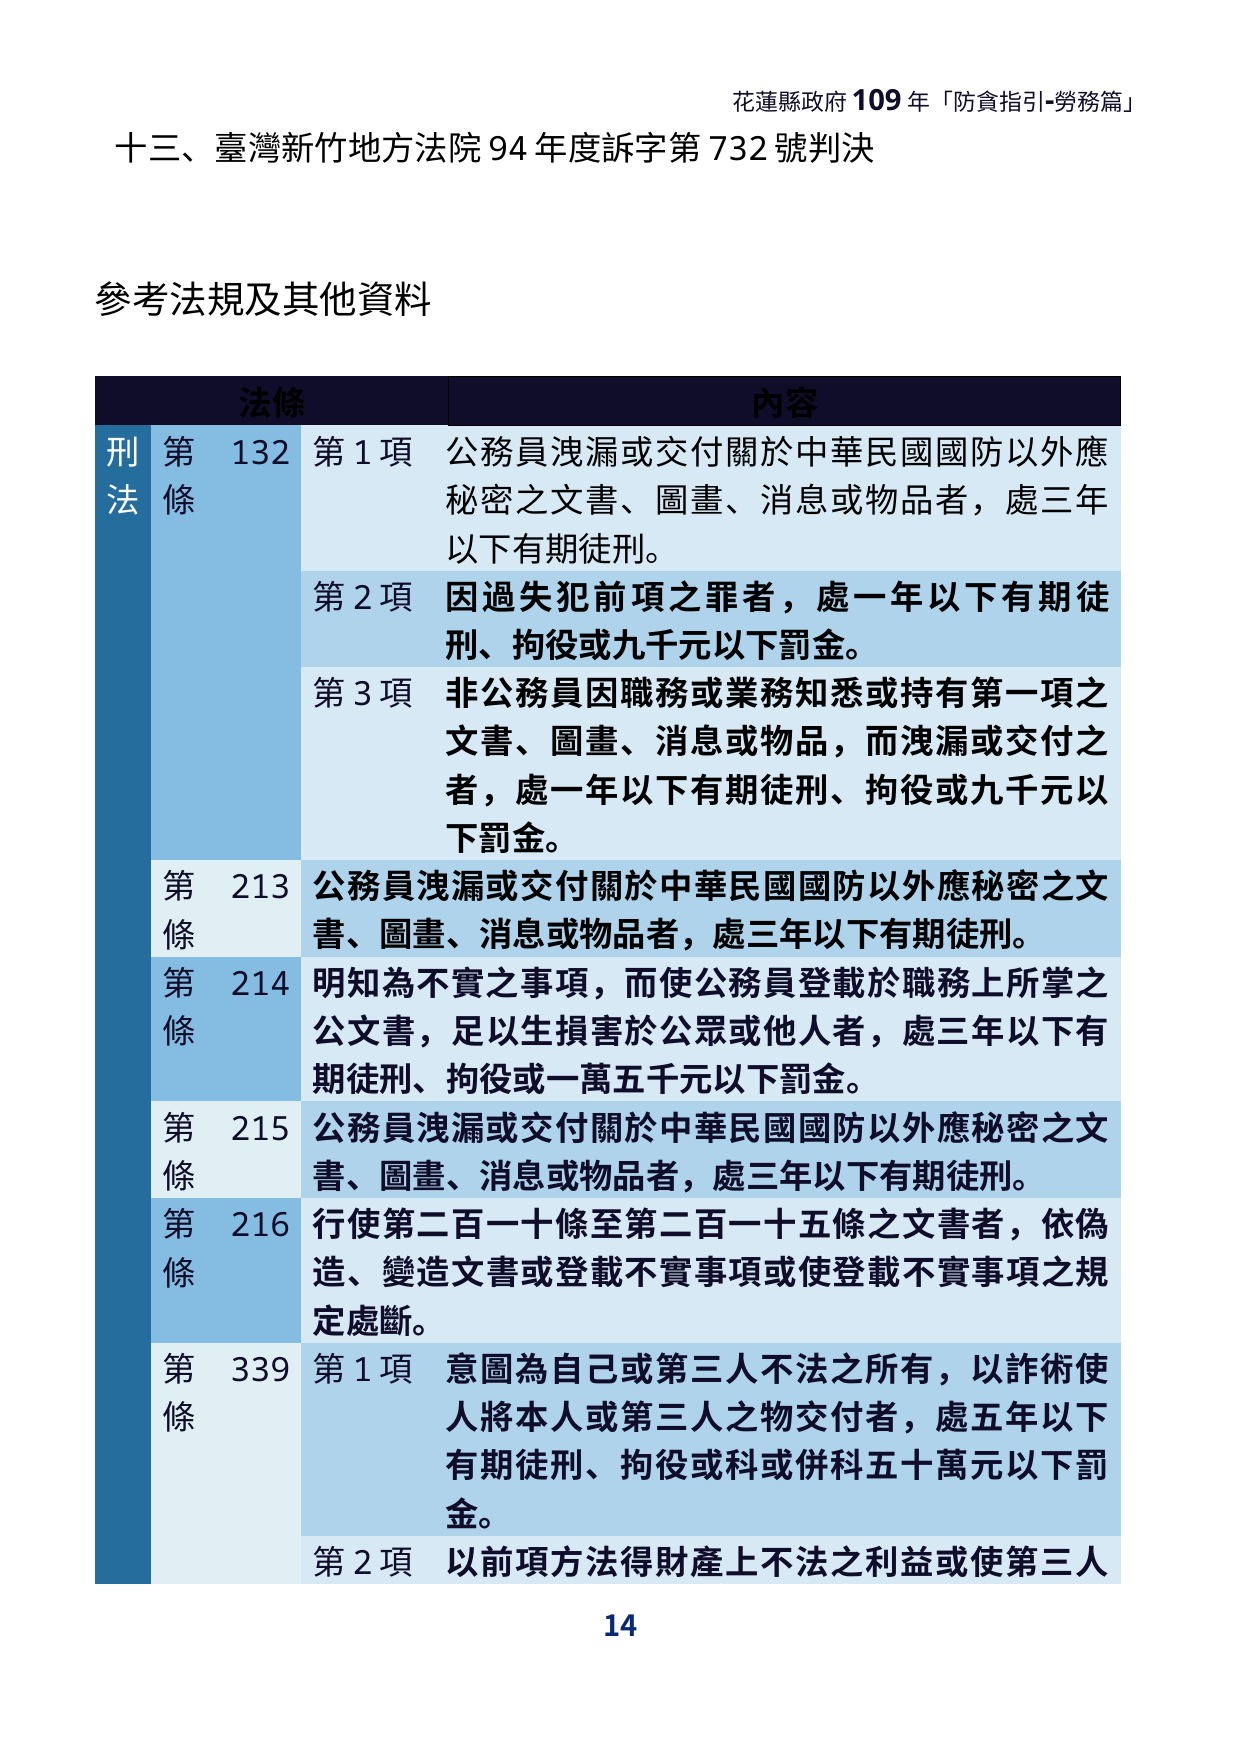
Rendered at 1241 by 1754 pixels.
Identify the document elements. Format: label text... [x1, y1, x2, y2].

table_cell 第215條 [151, 1101, 301, 1198]
table_cell 因過失犯前項之罪者，處一年以下有期徒刑、拘役或九千元以下罰金。 [434, 571, 1121, 667]
table_cell [151, 571, 301, 667]
table_cell 意圖為自己或第三人不法之所有，以詐術使人將本人或第三人之物交付者，處五年以下有期徒刑、拘役或科或併科五十萬元以下罰金。 [434, 1343, 1121, 1536]
table_cell 第1項 [301, 1343, 434, 1536]
table_cell 行使第二百一十條至第二百一十五條之文書者，依偽造、變造文書或登載不實事項或使登載不實事項之規定處斷。 [301, 1198, 1121, 1343]
table_cell 公務員洩漏或交付關於中華民國國防以外應秘密之文書、圖畫、消息或物品者，處三年以下有期徒刑。 [301, 860, 1121, 957]
table_cell 以前項方法得財產上不法之利益或使第三人 [434, 1536, 1121, 1584]
list 參考法規及其他資料 [94, 271, 1146, 323]
table_cell 公務員洩漏或交付關於中華民國國防以外應秘密之文書、圖畫、消息或物品者，處三年以下有期徒刑。 [434, 425, 1121, 571]
table_cell 第213條 [151, 860, 301, 957]
table_cell [151, 1536, 301, 1584]
table_cell 第1項 [301, 425, 434, 571]
table_cell 第216條 [151, 1198, 301, 1343]
table_cell 第214條 [151, 957, 301, 1101]
table_cell 第2項 [301, 1536, 434, 1584]
table_header 法條 [95, 376, 448, 425]
text 十三、臺灣新竹地方法院94年度訴字第732號判決 [94, 119, 1146, 171]
table_cell 第3項 [301, 667, 434, 860]
table_cell 第2項 [301, 571, 434, 667]
table_cell 明知為不實之事項，而使公務員登載於職務上所掌之公文書，足以生損害於公眾或他人者，處三年以下有期徒刑、拘役或一萬五千元以下罰金。 [301, 957, 1121, 1101]
table_cell 第132條 [151, 425, 301, 571]
table_cell 第339條 [151, 1343, 301, 1536]
table_cell 刑法 [95, 425, 151, 1584]
table_header 內容 [449, 377, 1120, 425]
table_cell 非公務員因職務或業務知悉或持有第一項之文書、圖畫、消息或物品，而洩漏或交付之者，處一年以下有期徒刑、拘役或九千元以下罰金。 [434, 667, 1121, 860]
table_cell 公務員洩漏或交付關於中華民國國防以外應秘密之文書、圖畫、消息或物品者，處三年以下有期徒刑。 [301, 1101, 1121, 1198]
table_cell [151, 667, 301, 860]
